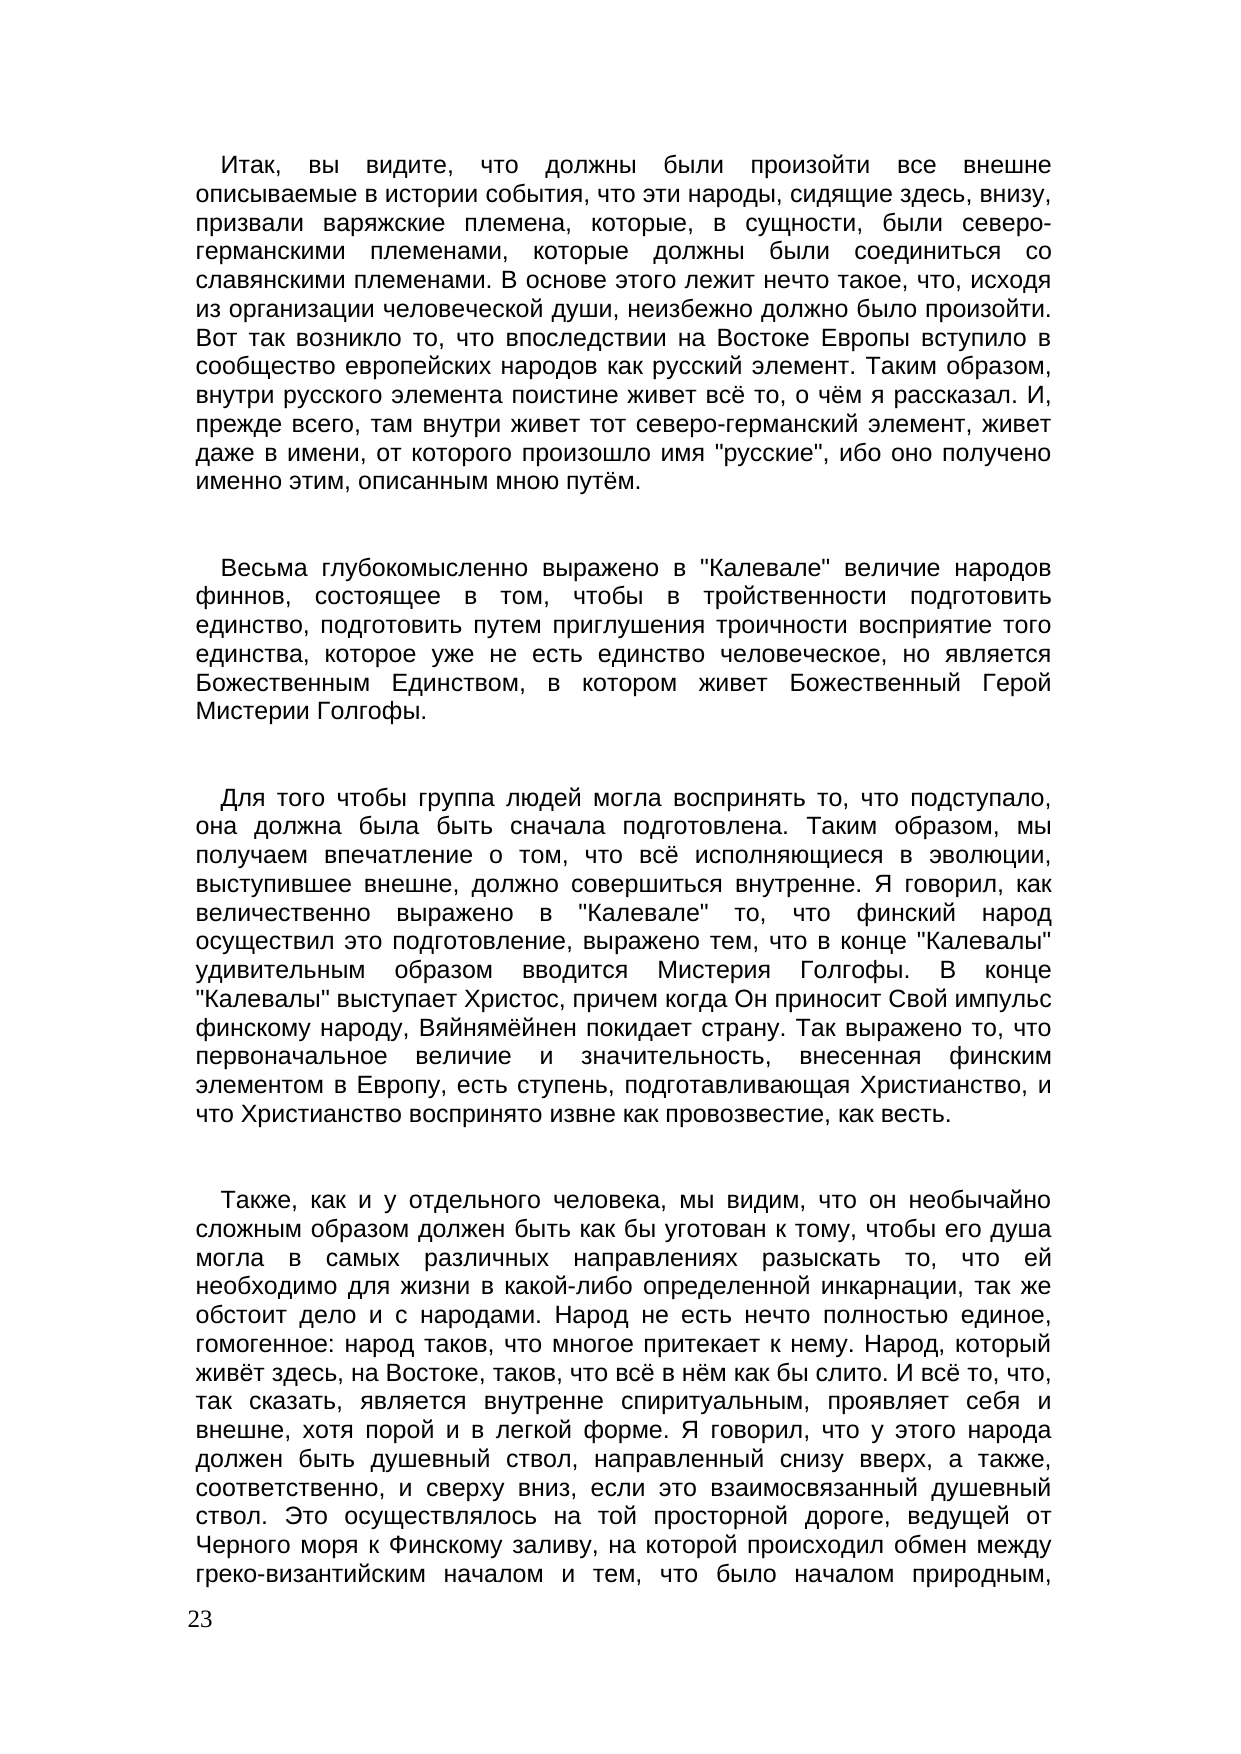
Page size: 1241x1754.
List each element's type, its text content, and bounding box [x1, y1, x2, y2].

text Также, как и у отдельного человека, мы видим, что он необычайно сложным образом должен быть как бы уготован к тому, чтобы его душа могла в самых различных направлениях разыскать то, что ей необходимо для жизни в какой-либо определенной инкарнации, так же обстоит дело и с народами. Народ не есть нечто полностью единое, гомогенное: народ таков, что многое притекает к нему. Народ, который живёт здесь, на Востоке, таков, что всё в нём как бы слито. И всё то, что, так сказать, является внутренне спиритуальным, проявляет себя и внешне, хотя порой и в легкой форме. Я говорил, что у этого народа должен быть душевный ствол, направленный снизу вверх, а также, соответственно, и сверху вниз, если это взаимосвязанный душевный ствол. Это осуществлялось на той просторной дороге, ведущей от Черного моря к Финскому заливу, на которой происходил обмен между греко-византийским началом и тем, что было началом природным, [195, 1185, 1053, 1587]
text Для того чтобы группа людей могла воспринять то, что подступало, она должна была быть сначала подготовлена. Таким образом, мы получаем впечатление о том, что всё исполняющиеся в эволюции, выступившее внешне, должно совершиться внутренне. Я говорил, как величественно выражено в "Калевале" то, что финский народ осуществил это подготовление, выражено тем, что в конце "Калевалы" удивительным образом вводится Мистерия Голгофы. В конце "Калевалы" выступает Христос, причем когда Он приносит Свой импульс финскому народу, Вяйнямёйнен покидает страну. Так выражено то, что первоначальное величие и значительность, внесенная финским элементом в Европу, есть ступень, подготавливающая Христианство, и что Христианство воспринято извне как провозвестие, как весть. [195, 782, 1053, 1127]
text Весьма глубокомысленно выражено в "Калевале" величие народов финнов, состоящее в том, чтобы в тройственности подготовить единство, подготовить путем приглушения троичности восприятие того единства, которое уже не есть единство человеческое, но является Божественным Единством, в котором живет Божественный Герой Мистерии Голгофы. [195, 552, 1053, 725]
text Итак, вы видите, что должны были произойти все внешне описываемые в истории события, что эти народы, сидящие здесь, внизу, призвали варяжские племена, которые, в сущности, были северо-германскими племенами, которые должны были соединиться со славянскими племенами. В основе этого лежит нечто такое, что, исходя из организации человеческой души, неизбежно должно было произойти. Вот так возникло то, что впоследствии на Востоке Европы вступило в сообщество европейских народов как русский элемент. Таким образом, внутри русского элемента поистине живет всё то, о чём я рассказал. И, прежде всего, там внутри живет тот северо-германский элемент, живет даже в имени, от которого произошло имя "русские", ибо оно получено именно этим, описанным мною путём. [195, 150, 1053, 495]
